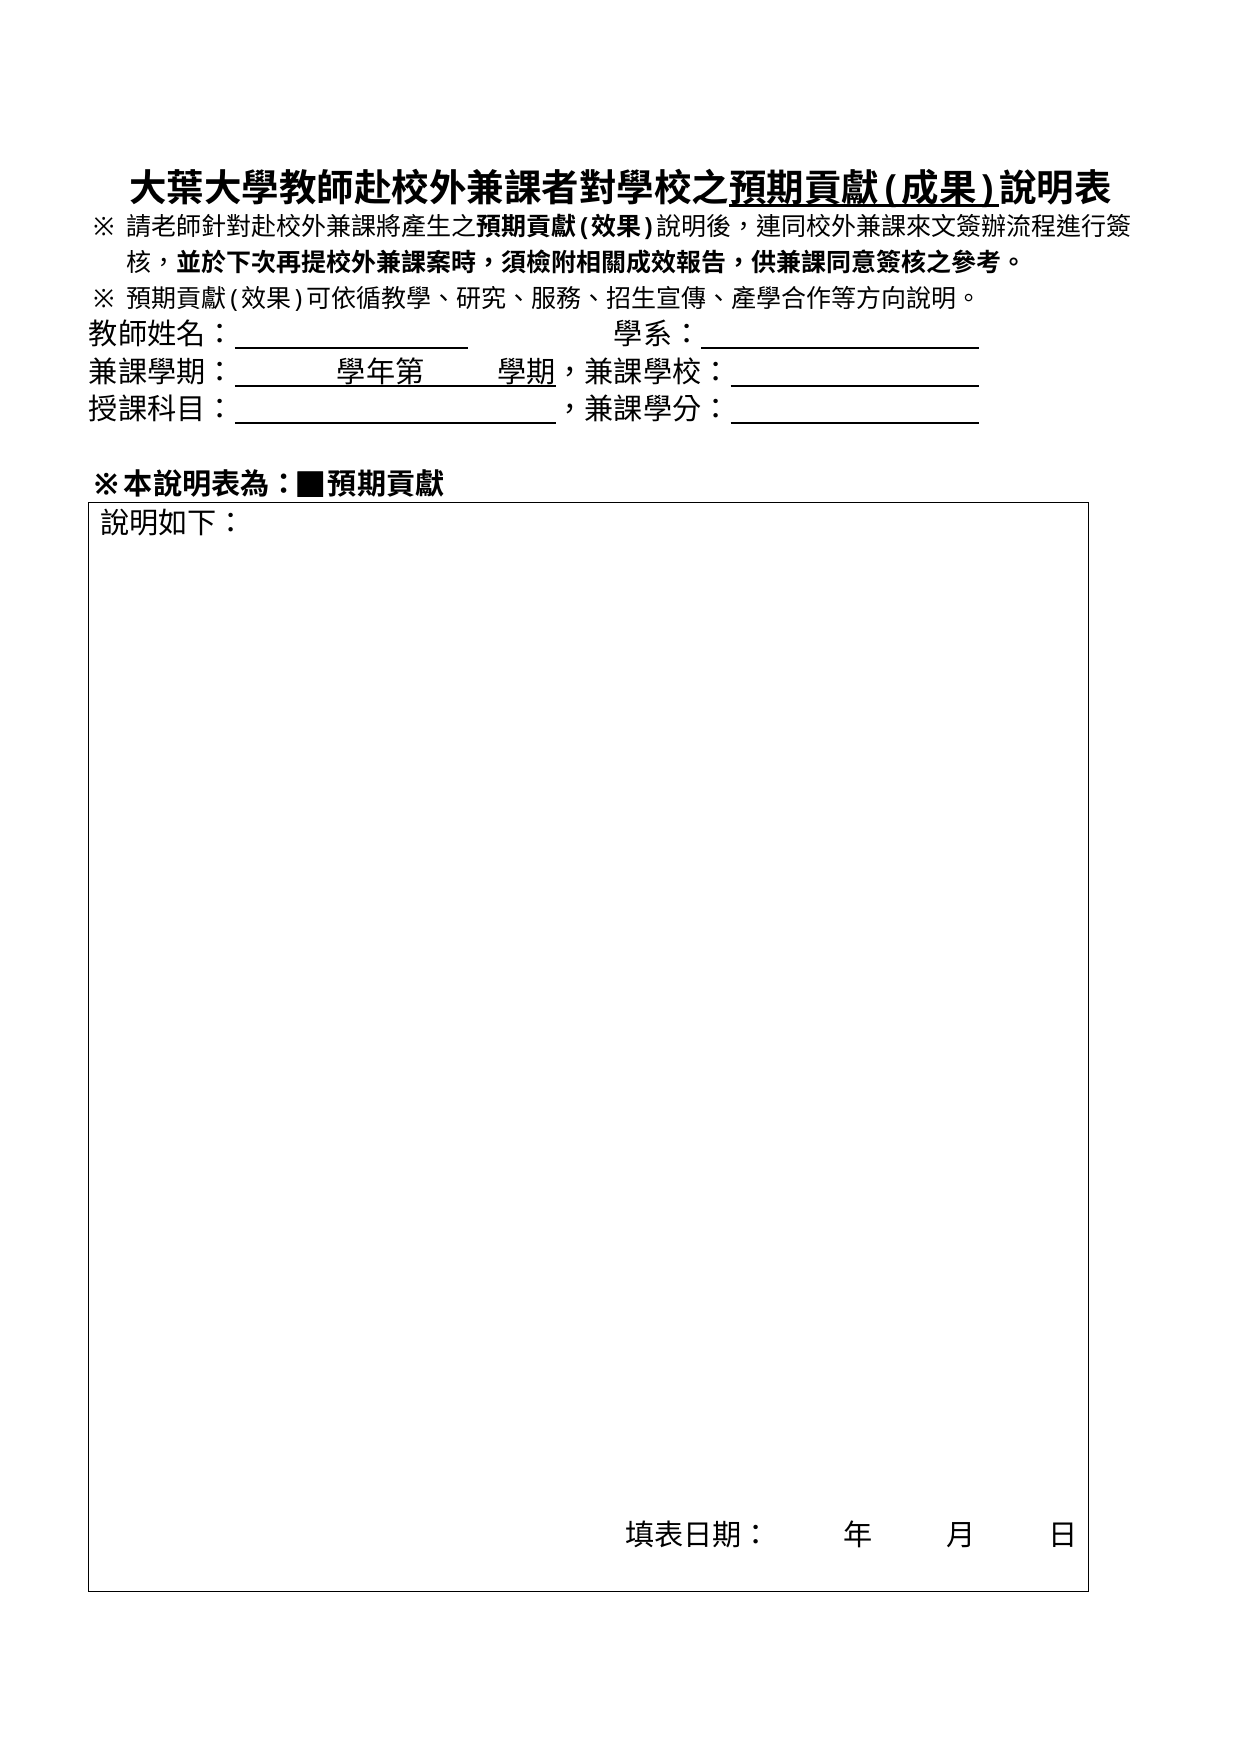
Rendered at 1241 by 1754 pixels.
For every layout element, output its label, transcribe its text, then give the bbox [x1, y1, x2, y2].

text 授課科目： ，兼課學分： [89, 390, 1152, 427]
text 兼課學期： 學年第 學期，兼課學校： [89, 352, 1152, 390]
list 請老師針對赴校外兼課將產生之預期貢獻(效果)說明後，連同校外兼課來文簽辦流程進行簽核，並於下次再提校外兼課案時，須檢附相關成效報告，供兼課同意簽核之參考。 [89, 206, 1152, 278]
text ※本說明表為：預期貢獻 [89, 465, 1152, 502]
list 預期貢獻(效果)可依循教學、研究、服務、招生宣傳、產學合作等方向說明。 [89, 278, 1152, 315]
text 大葉大學教師赴校外兼課者對學校之預期貢獻(成果)說明表 [89, 143, 1152, 206]
text 教師姓名： 學系： [89, 315, 1152, 352]
table_header 說明如下： 填表日期： 年 月 日 [89, 503, 1088, 1591]
